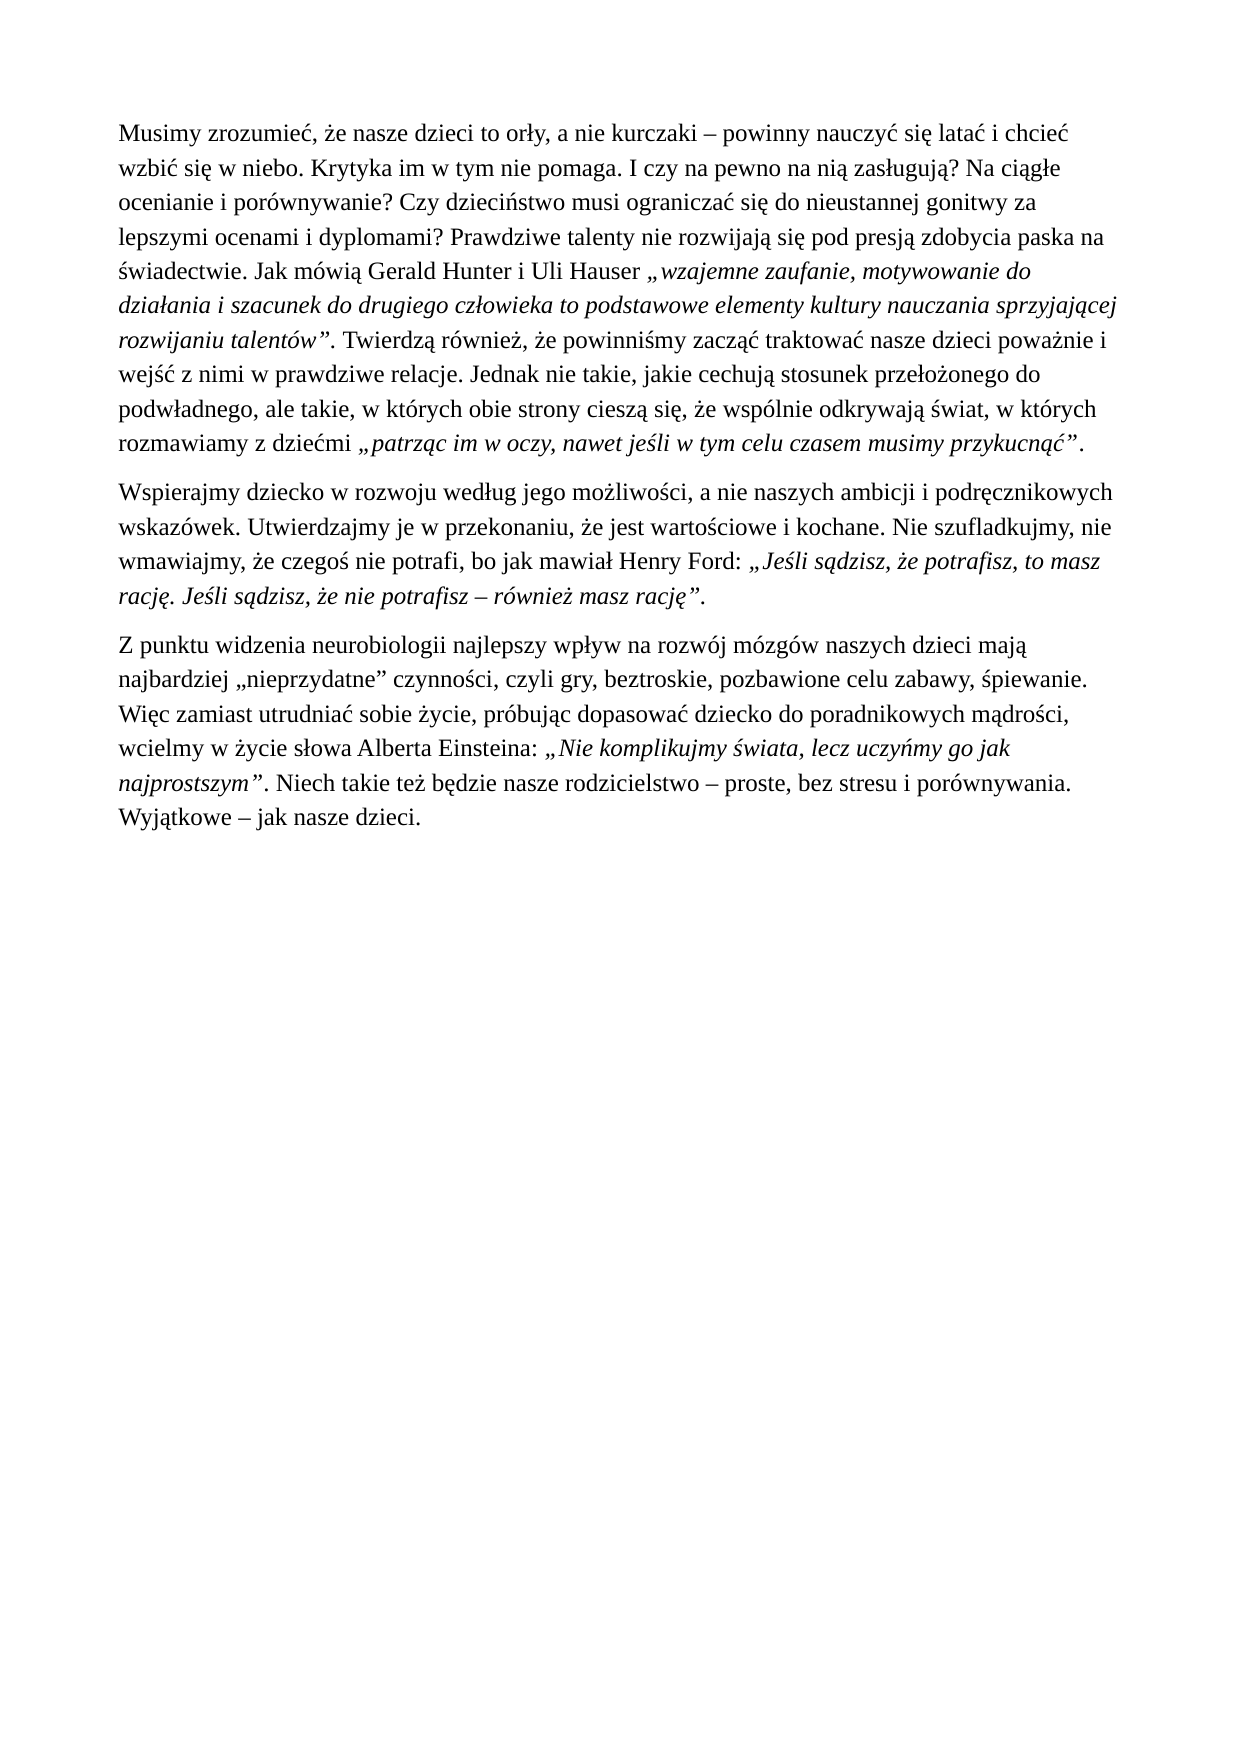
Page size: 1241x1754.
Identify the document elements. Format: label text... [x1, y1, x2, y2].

text Wspierajmy dziecko w rozwoju według jego możliwości, a nie naszych ambicji i podręcznikowych wskazówek. Utwierdzajmy je w przekonaniu, że jest wartościowe i kochane. Nie szufladkujmy, nie wmawiajmy, że czegoś nie potrafi, bo jak mawiał Henry Ford: „Jeśli sądzisz, że potrafisz, to masz rację. Jeśli sądzisz, że nie potrafisz – również masz rację”. [118, 477, 1122, 610]
text Musimy zrozumieć, że nasze dzieci to orły, a nie kurczaki – powinny nauczyć się latać i chcieć wzbić się w niebo. Krytyka im w tym nie pomaga. I czy na pewno na nią zasługują? Na ciągłe ocenianie i porównywanie? Czy dzieciństwo musi ograniczać się do nieustannej gonitwy za lepszymi ocenami i dyplomami? Prawdziwe talenty nie rozwijają się pod presją zdobycia paska na świadectwie. Jak mówią Gerald Hunter i Uli Hauser „wzajemne zaufanie, motywowanie do działania i szacunek do drugiego człowieka to podstawowe elementy kultury nauczania sprzyjającej rozwijaniu talentów”. Twierdzą również, że powinniśmy zacząć traktować nasze dzieci poważnie i wejść z nimi w prawdziwe relacje. Jednak nie takie, jakie cechują stosunek przełożonego do podwładnego, ale takie, w których obie strony cieszą się, że wspólnie odkrywają świat, w których rozmawiamy z dziećmi „patrząc im w oczy, nawet jeśli w tym celu czasem musimy przykucnąć”. [118, 118, 1122, 457]
text Z punktu widzenia neurobiologii najlepszy wpływ na rozwój mózgów naszych dzieci mają najbardziej „nieprzydatne” czynności, czyli gry, beztroskie, pozbawione celu zabawy, śpiewanie. Więc zamiast utrudniać sobie życie, próbując dopasować dziecko do poradnikowych mądrości, wcielmy w życie słowa Alberta Einsteina: „Nie komplikujmy świata, lecz uczyńmy go jak najprostszym”. Niech takie też będzie nasze rodzicielstwo – proste, bez stresu i porównywania. Wyjątkowe – jak nasze dzieci. [118, 630, 1122, 831]
